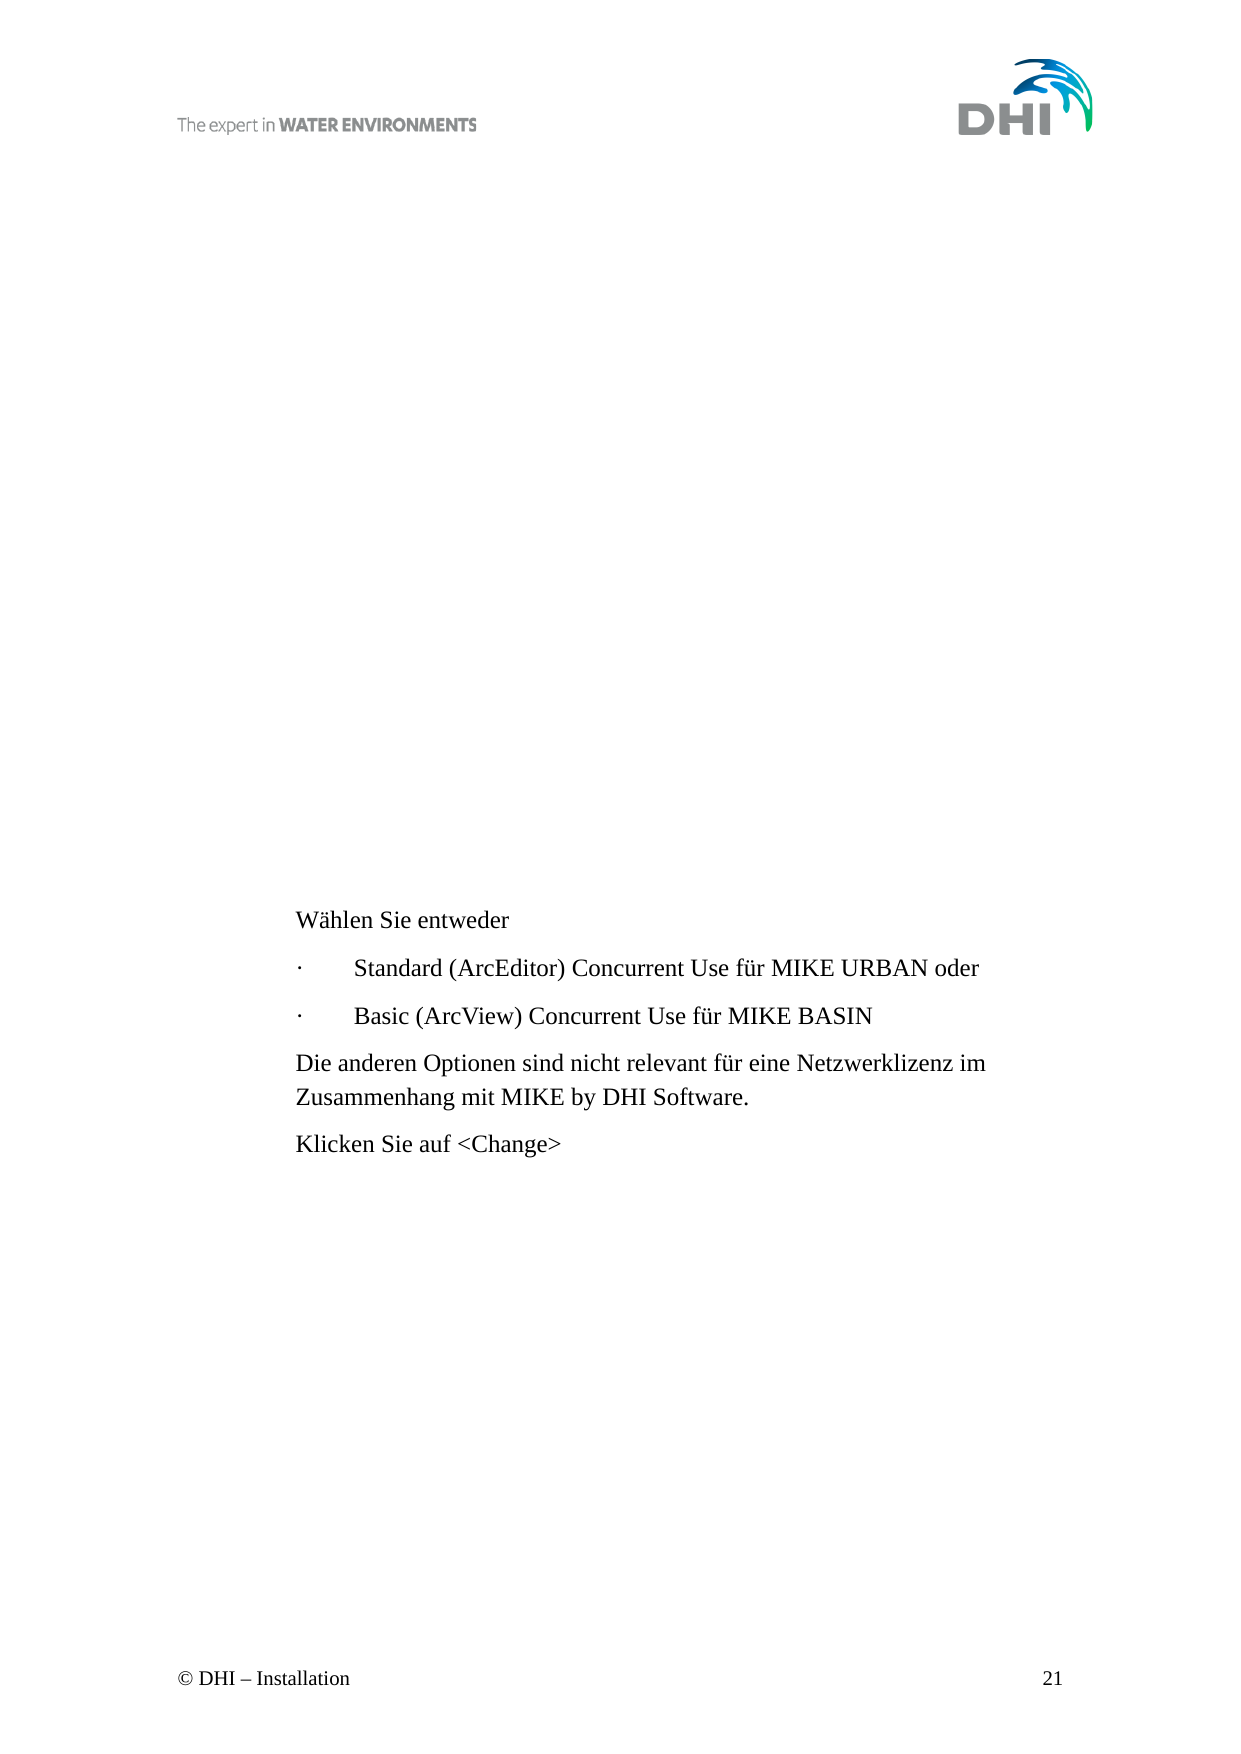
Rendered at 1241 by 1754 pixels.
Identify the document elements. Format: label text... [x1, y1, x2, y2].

text · Standard (ArcEditor) Concurrent Use für MIKE URBAN oder [295, 953, 1063, 982]
text · Basic (ArcView) Concurrent Use für MIKE BASIN [295, 1001, 1063, 1029]
text Wählen Sie entweder [295, 169, 1063, 934]
text Die anderen Optionen sind nicht relevant für eine Netzwerklizenz im Zusammenhang mit MIKE by DHI Software. [295, 1048, 1063, 1110]
picture [958, 59, 1093, 135]
text Klicken Sie auf <Change> [295, 1129, 1063, 1224]
picture [177, 117, 477, 135]
